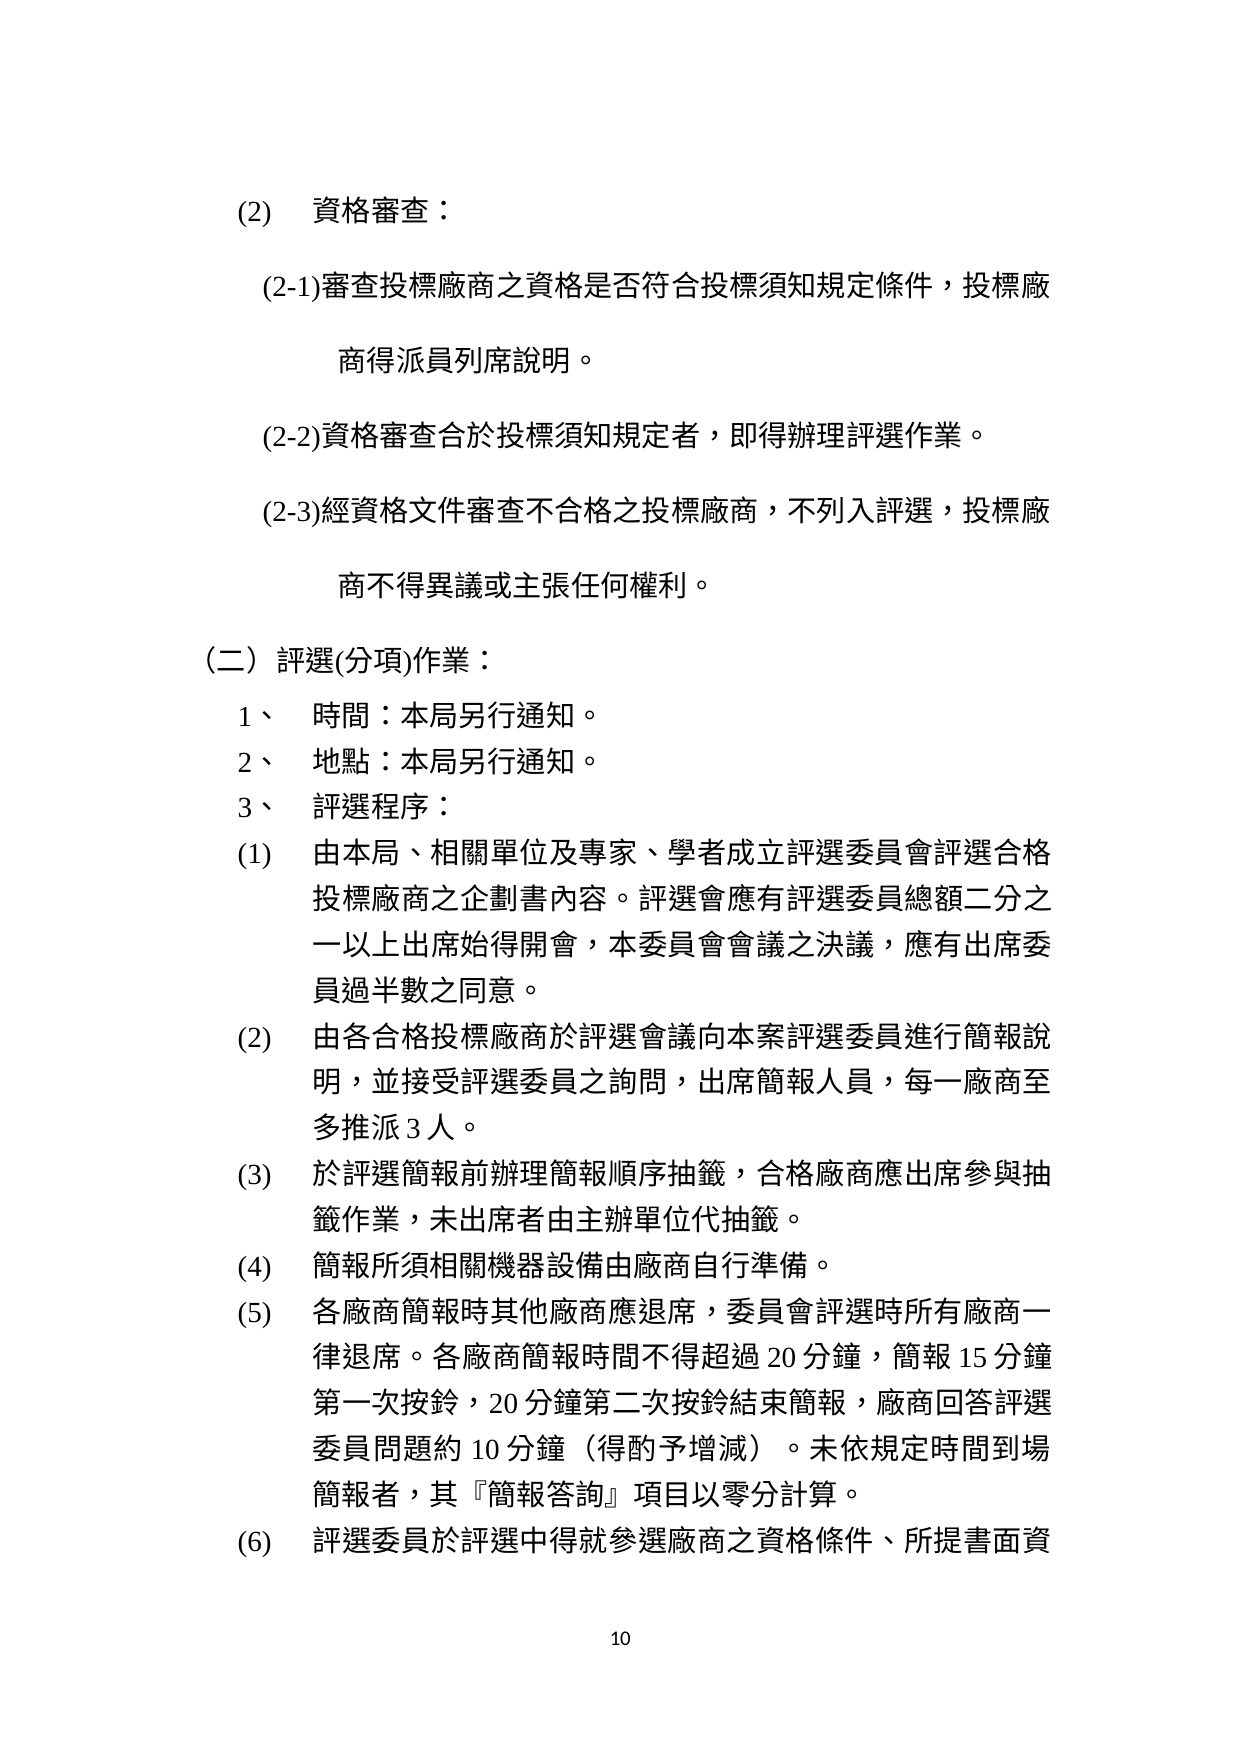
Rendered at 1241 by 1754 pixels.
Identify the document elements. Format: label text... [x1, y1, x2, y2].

list 由各合格投標廠商於評選會議向本案評選委員進行簡報說明，並接受評選委員之詢問，出席簡報人員，每一廠商至多推派3人。 [237, 1010, 1053, 1148]
text (2-1)審查投標廠商之資格是否符合投標須知規定條件，投標廠商得派員列席說明。 [262, 239, 1053, 389]
text (2-3)經資格文件審查不合格之投標廠商，不列入評選，投標廠商不得異議或主張任何權利。 [262, 464, 1053, 614]
text (2-2)資格審查合於投標須知規定者，即得辦理評選作業。 [262, 389, 1053, 464]
list 評選程序： [237, 781, 1053, 827]
list 簡報所須相關機器設備由廠商自行準備。 [237, 1239, 1053, 1285]
list 評選委員於評選中得就參選廠商之資格條件、所提書面資 [237, 1514, 1053, 1560]
list 地點：本局另行通知。 [237, 735, 1053, 781]
list 各廠商簡報時其他廠商應退席，委員會評選時所有廠商一律退席。各廠商簡報時間不得超過20分鐘，簡報15分鐘第一次按鈴，20分鐘第二次按鈴結束簡報，廠商回答評選委員問題約10分鐘（得酌予增減）。未依規定時間到場簡報者，其『簡報答詢』項目以零分計算。 [237, 1285, 1053, 1514]
list 資格審查： [237, 164, 1053, 239]
list 評選(分項)作業： [187, 614, 1053, 689]
list 由本局、相關單位及專家、學者成立評選委員會評選合格投標廠商之企劃書內容。評選會應有評選委員總額二分之一以上出席始得開會，本委員會會議之決議，應有出席委員過半數之同意。 [237, 827, 1053, 1010]
list 於評選簡報前辦理簡報順序抽籤，合格廠商應出席參與抽籤作業，未出席者由主辦單位代抽籤。 [237, 1148, 1053, 1239]
list 時間：本局另行通知。 [237, 689, 1053, 735]
